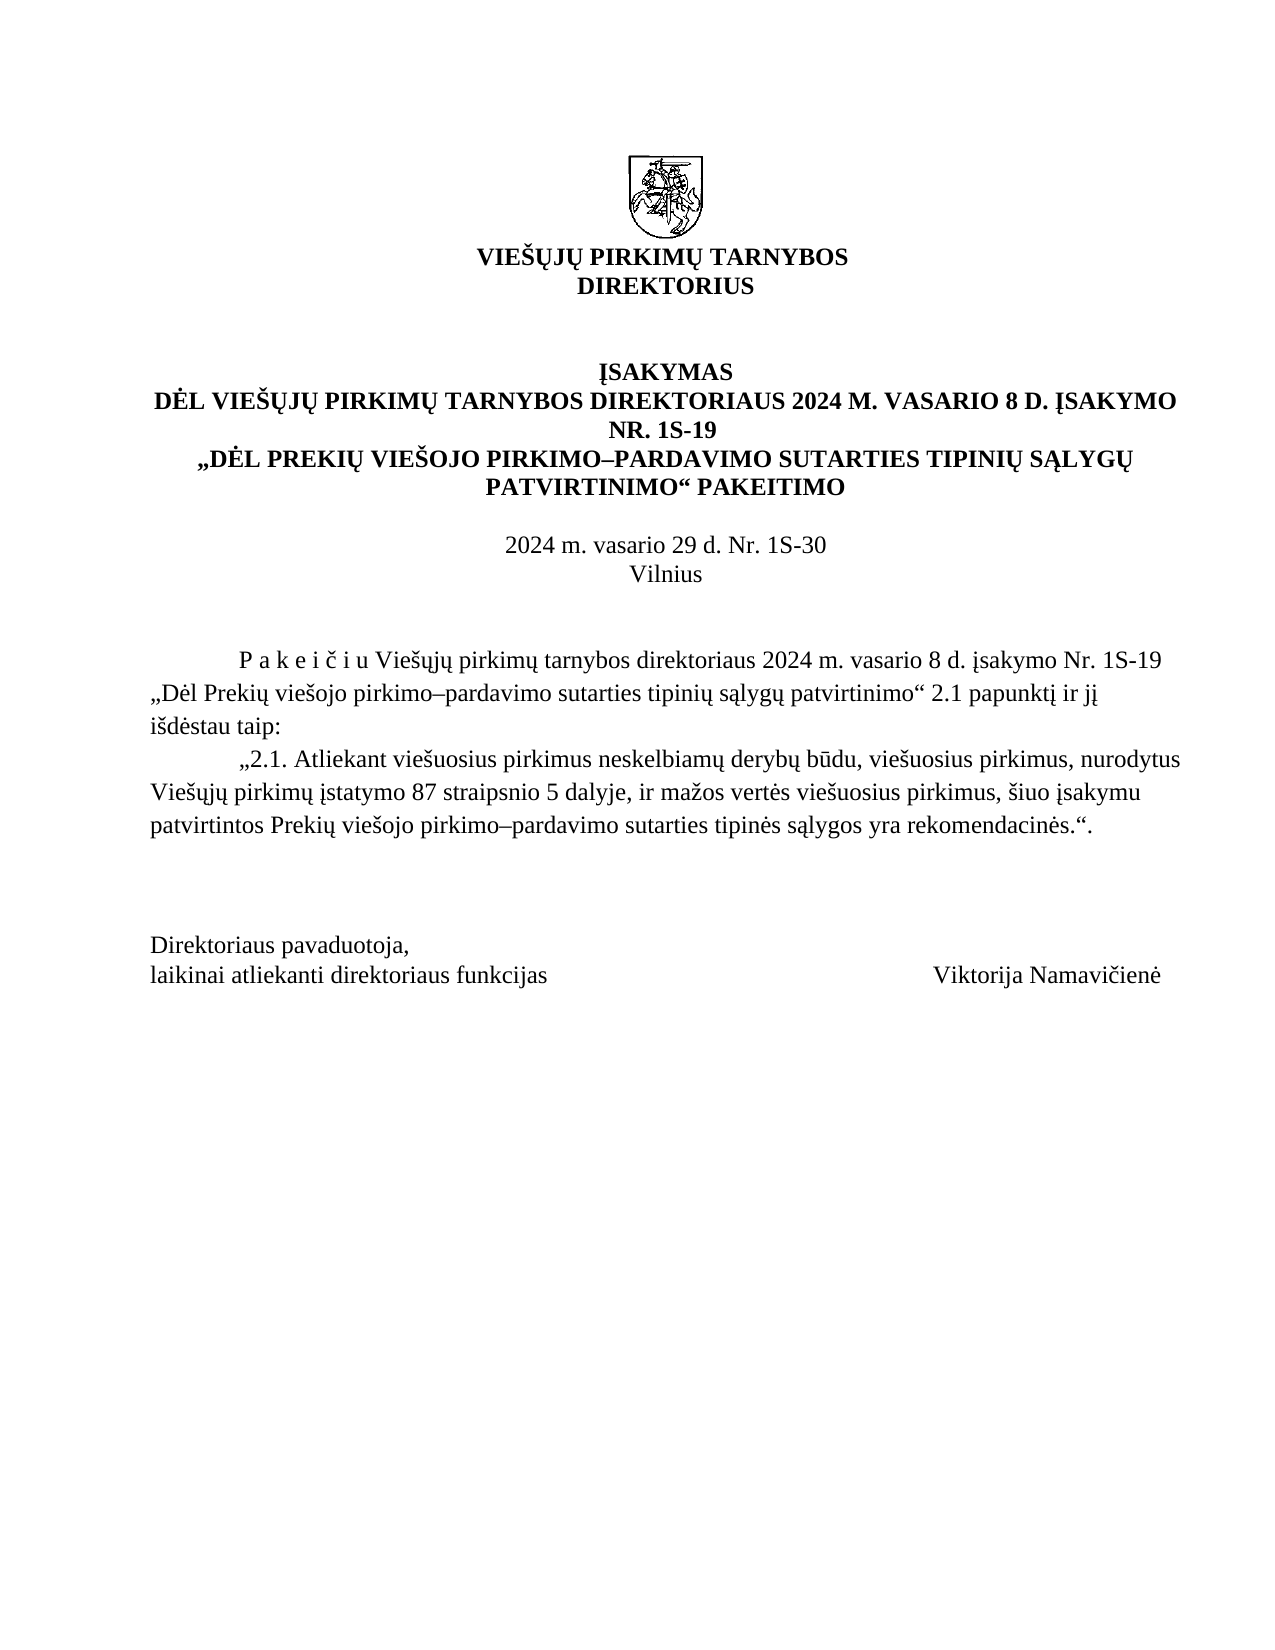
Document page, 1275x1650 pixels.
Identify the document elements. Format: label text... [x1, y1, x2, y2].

text „DĖL prekių VIEŠOJO pirkimo–pardavimo sutarties TIPINIŲ sąlygų PATVIRTINIMO“ PAKEITIMO [150, 444, 1181, 501]
text „2.1. Atliekant viešuosius pirkimus neskelbiamų derybų būdu, viešuosius pirkimus, nurodytus Viešųjų pirkimų įstatymo 87 straipsnio 5 dalyje, ir mažos vertės viešuosius pirkimus, šiuo įsakymu patvirtintos Prekių viešojo pirkimo–pardavimo sutarties tipinės sąlygos yra rekomendacinės.“. [150, 744, 1181, 839]
text Vilnius [150, 559, 1181, 587]
text VIEŠŲJŲ PIRKIMŲ TARNYBOS [150, 242, 1181, 271]
text laikinai atliekanti direktoriaus funkcijas Viktorija Namavičienė [150, 959, 1181, 989]
text 2024 m. vasario 29 d. Nr. 1S-30 [150, 530, 1181, 559]
text DIREKTORIUS [150, 271, 1181, 300]
text Direktoriaus pavaduotoja, [150, 929, 1181, 959]
text P a k e i č i u Viešųjų pirkimų tarnybos direktoriaus 2024 m. vasario 8 d. įsakymo Nr. 1S-19 „Dėl Prekių viešojo pirkimo–pardavimo sutarties tipinių sąlygų patvirtinimo“ 2.1 papunktį ir jį išdėstau taip: [150, 645, 1181, 740]
text DĖL VIEŠŲJŲ PIRKIMŲ TARNYBOS DIREKTORIAUS 2024 M. vasario 8 D. ĮSAKYMO NR. 1S-19 [150, 386, 1181, 444]
text ĮSAKYMAS [150, 357, 1181, 386]
